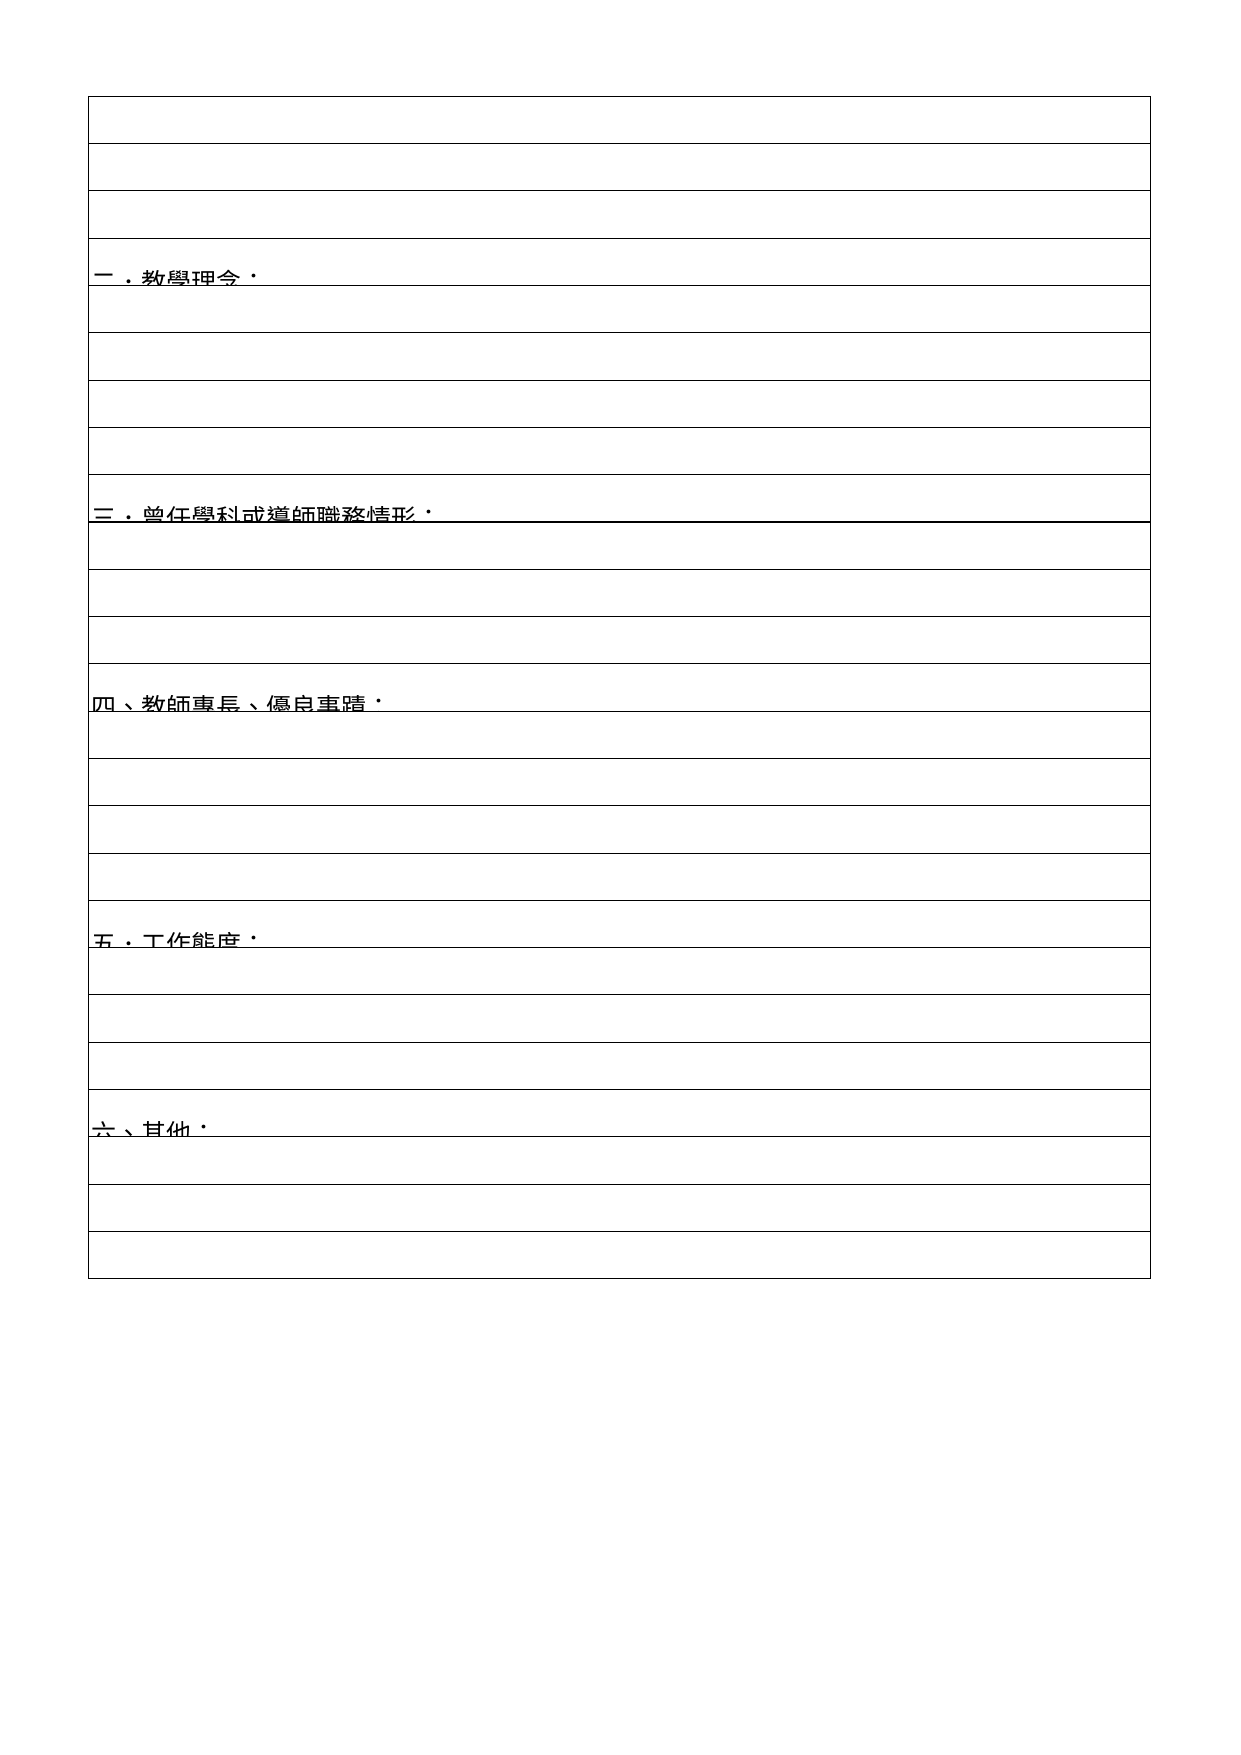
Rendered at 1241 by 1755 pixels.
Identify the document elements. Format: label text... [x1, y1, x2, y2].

table_cell [89, 97, 1150, 143]
table_cell [89, 759, 1150, 805]
table_cell [89, 995, 1150, 1042]
table_cell [89, 712, 1150, 758]
table_cell [89, 1232, 1150, 1278]
table_cell 六、其他： [89, 1090, 1150, 1136]
table_cell [89, 806, 1150, 852]
table_cell 二．教學理念： [89, 239, 1150, 285]
table_cell [89, 428, 1150, 474]
table_cell [89, 1137, 1150, 1183]
table_cell 四、教師專長、優良事蹟： [89, 664, 1150, 711]
table_cell [89, 144, 1150, 190]
table_cell 三．曾任學科或導師職務情形： [89, 475, 1150, 521]
table_cell [89, 1043, 1150, 1089]
table_cell [89, 191, 1150, 238]
table_cell [89, 617, 1150, 663]
table_cell 五．工作態度： [89, 901, 1150, 947]
table_cell [89, 854, 1150, 900]
table_cell [89, 381, 1150, 427]
table_cell [89, 333, 1150, 379]
table_cell [89, 570, 1150, 616]
table_cell [89, 948, 1150, 994]
table_cell [89, 1185, 1150, 1231]
table_cell [89, 286, 1150, 332]
table_cell [89, 523, 1150, 569]
